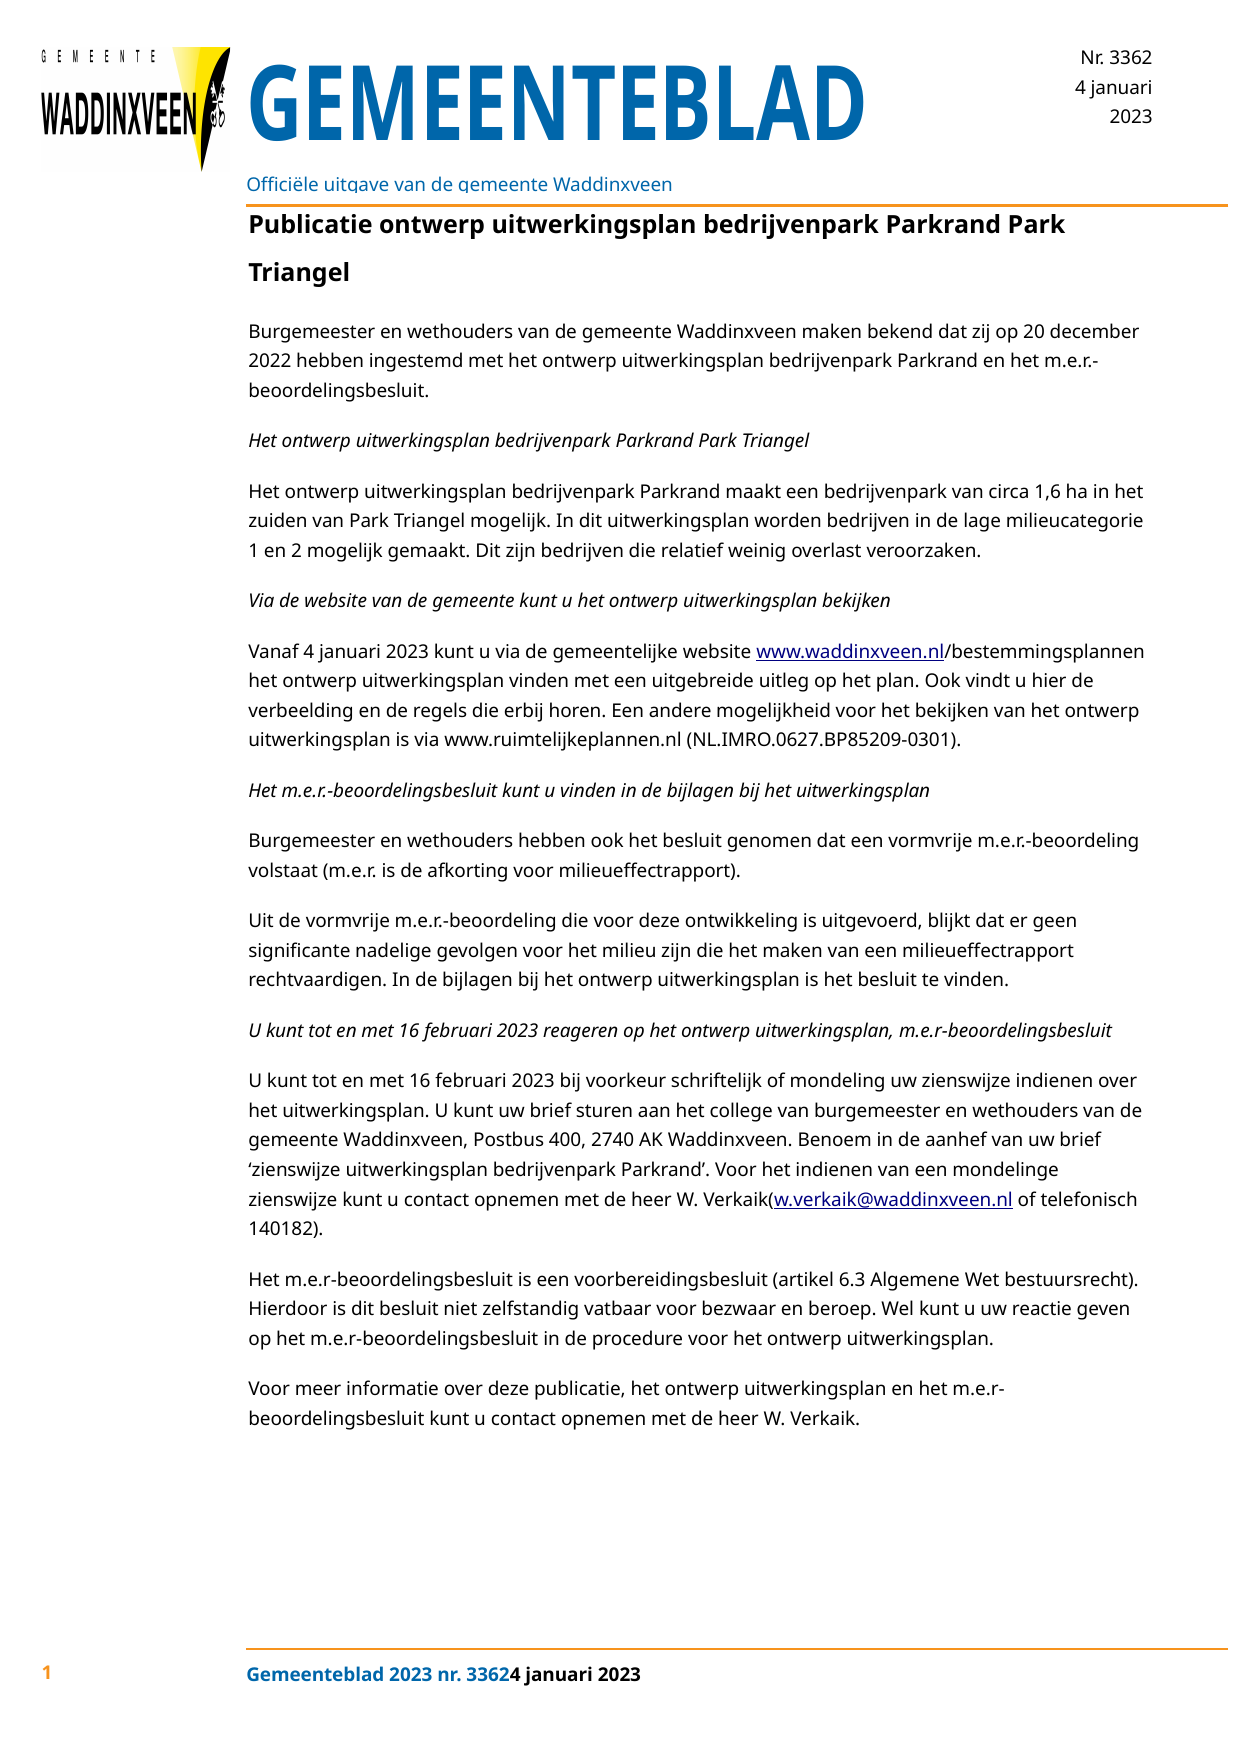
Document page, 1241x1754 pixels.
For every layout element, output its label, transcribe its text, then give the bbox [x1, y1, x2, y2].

text Het m.e.r-beoordelingsbesluit is een voorbereidingsbesluit (artikel 6.3 Algemene Wet bestuursrecht). Hierdoor is dit besluit niet zelfstandig vatbaar voor bezwaar en beroep. Wel kunt u uw reactie geven op het m.e.r-beoordelingsbesluit in de procedure voor het ontwerp uitwerkingsplan. [248, 1266, 1152, 1351]
text Het ontwerp uitwerkingsplan bedrijvenpark Parkrand Park Triangel [248, 427, 1152, 453]
text Publicatie ontwerp uitwerkingsplan bedrijvenpark Parkrand Park Triangel [248, 207, 1152, 288]
text Het ontwerp uitwerkingsplan bedrijvenpark Parkrand maakt een bedrijvenpark van circa 1,6 ha in het zuiden van Park Triangel mogelijk. In dit uitwerkingsplan worden bedrijven in de lage milieucategorie 1 en 2 mogelijk gemaakt. Dit zijn bedrijven die relatief weinig overlast veroorzaken. [248, 478, 1152, 563]
text Burgemeester en wethouders hebben ook het besluit genomen dat een vormvrije m.e.r.-beoordeling volstaat (m.e.r. is de afkorting voor milieueffectrapport). [248, 827, 1152, 883]
text U kunt tot en met 16 februari 2023 reageren op het ontwerp uitwerkingsplan, m.e.r-beoordelingsbesluit [248, 1017, 1152, 1043]
text U kunt tot en met 16 februari 2023 bij voorkeur schriftelijk of mondeling uw zienswijze indienen over het uitwerkingsplan. U kunt uw brief sturen aan het college van burgemeester en wethouders van de gemeente Waddinxveen, Postbus 400, 2740 AK Waddinxveen. Benoem in de aanhef van uw brief ‘zienswijze uitwerkingsplan bedrijvenpark Parkrand’. Voor het indienen van een mondelinge zienswijze kunt u contact opnemen met de heer W. Verkaik(w.verkaik@waddinxveen.nl of telefonisch 140182). [248, 1067, 1152, 1241]
text Het m.e.r.-beoordelingsbesluit kunt u vinden in de bijlagen bij het uitwerkingsplan [248, 777, 1152, 803]
text Voor meer informatie over deze publicatie, het ontwerp uitwerkingsplan en het m.e.r-beoordelingsbesluit kunt u contact opnemen met de heer W. Verkaik. [248, 1375, 1152, 1431]
text Vanaf 4 januari 2023 kunt u via de gemeentelijke website www.waddinxveen.nl/bestemmingsplannen het ontwerp uitwerkingsplan vinden met een uitgebreide uitleg op het plan. Ook vindt u hier de verbeelding en de regels die erbij horen. Een andere mogelijkheid voor het bekijken van het ontwerp uitwerkingsplan is via www.ruimtelijkeplannen.nl (NL.IMRO.0627.BP85209-0301). [248, 638, 1152, 752]
text Burgemeester en wethouders van de gemeente Waddinxveen maken bekend dat zij op 20 december 2022 hebben ingestemd met het ontwerp uitwerkingsplan bedrijvenpark Parkrand en het m.e.r.- beoordelingsbesluit. [248, 318, 1152, 403]
text Uit de vormvrije m.e.r.-beoordeling die voor deze ontwikkeling is uitgevoerd, blijkt dat er geen significante nadelige gevolgen voor het milieu zijn die het maken van een milieueffectrapport rechtvaardigen. In de bijlagen bij het ontwerp uitwerkingsplan is het besluit te vinden. [248, 907, 1152, 992]
picture [41, 47, 231, 172]
text Via de website van de gemeente kunt u het ontwerp uitwerkingsplan bekijken [248, 587, 1152, 613]
